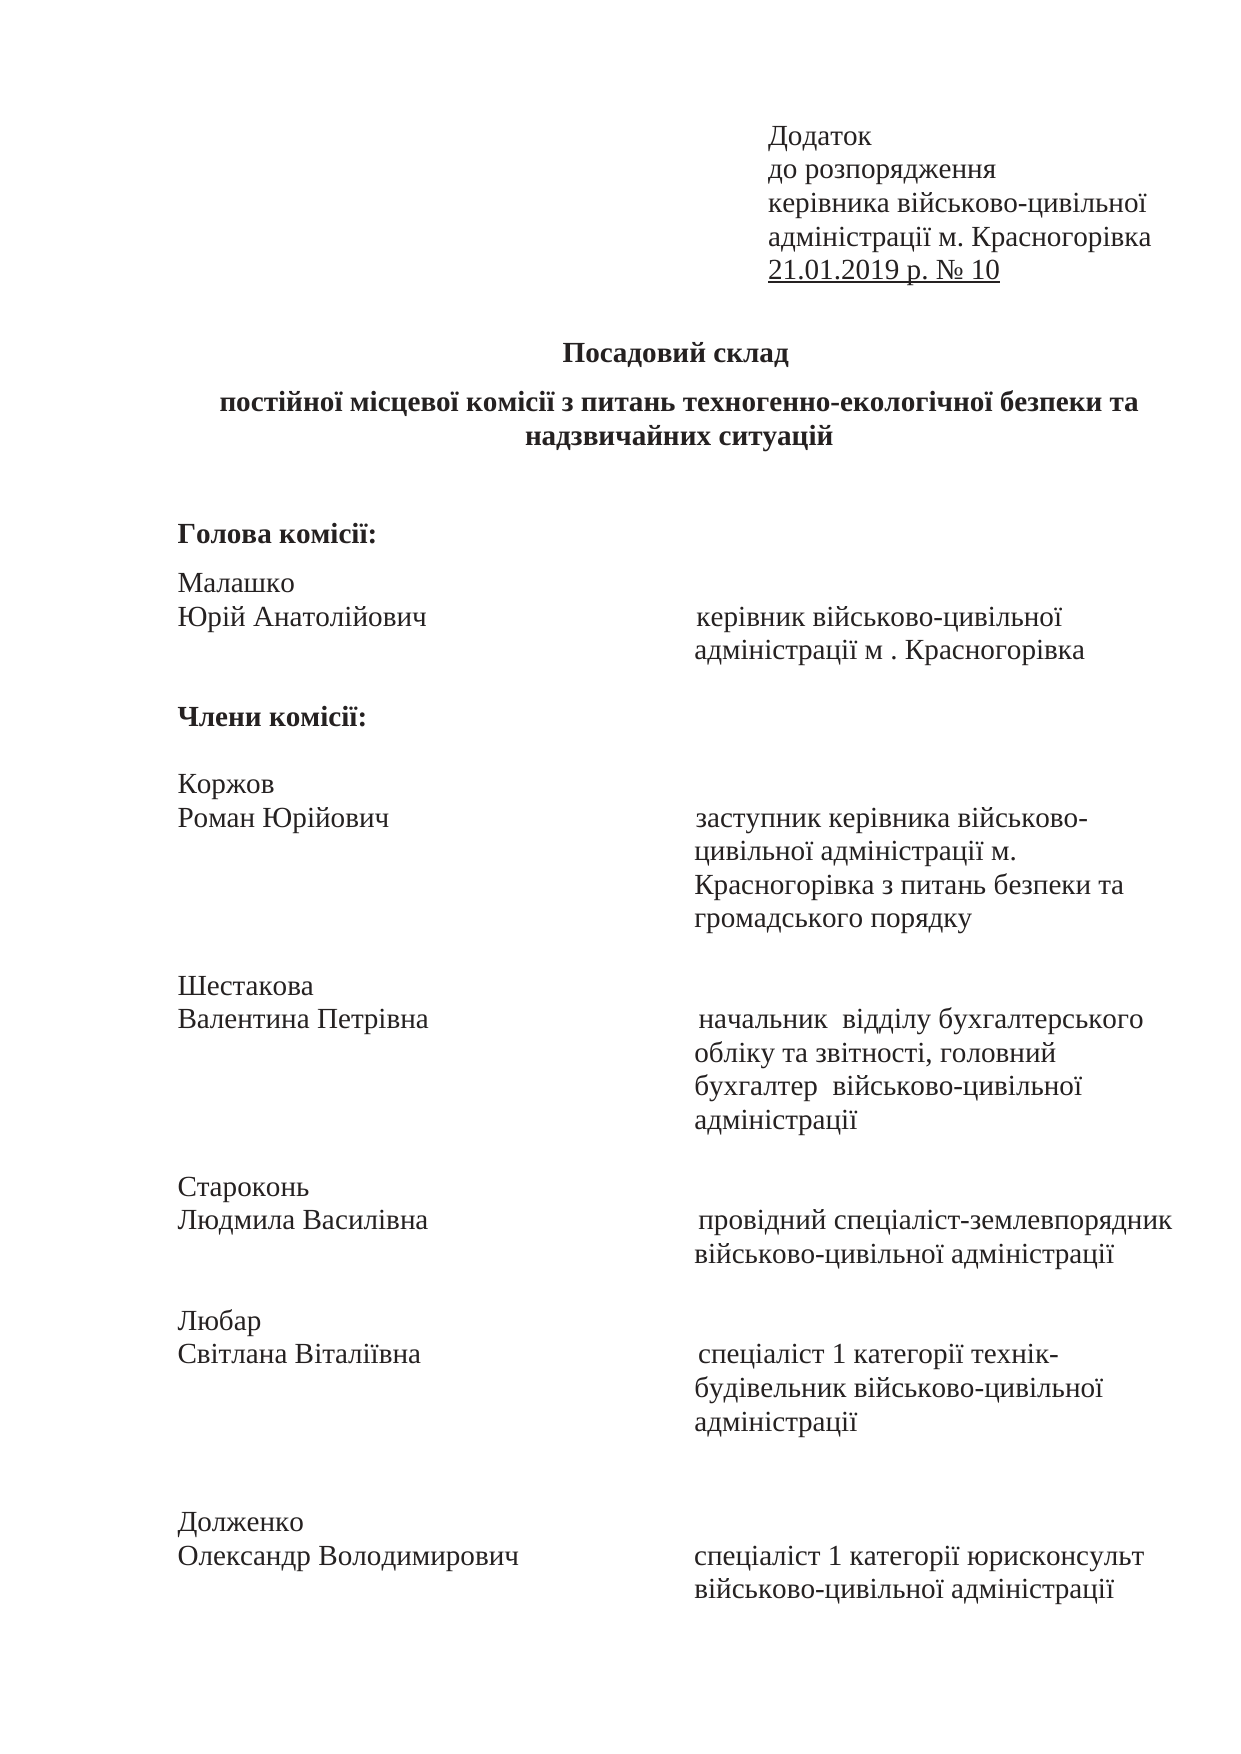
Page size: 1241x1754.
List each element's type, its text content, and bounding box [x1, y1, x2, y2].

text адміністрації м. Красногорівка [768, 219, 1181, 252]
text до розпорядження [768, 152, 1181, 185]
text Члени комісії: [177, 699, 1181, 733]
text Малашко [177, 565, 1181, 599]
text Любар [177, 1303, 1181, 1337]
text Світлана Віталіївна спеціаліст 1 категорії технік-будівельник військово-цивільної адміністрації [177, 1337, 1181, 1437]
text Староконь [177, 1169, 1181, 1202]
text Роман Юрійович заступник керівника військово-цивільної адміністрації м. Красногорівка з питань безпеки та громадського порядку [177, 800, 1181, 934]
text постійної місцевої комісії з питань техногенно-екологічної безпеки та надзвичайних ситуацій [177, 384, 1181, 451]
text Людмила Василівна провідний спеціаліст-землевпорядник військово-цивільної адміністрації [177, 1202, 1181, 1269]
text Шестакова [177, 968, 1181, 1001]
text Долженко [177, 1504, 1181, 1538]
text Посадовий склад [177, 335, 1181, 368]
text Валентина Петрівна начальник відділу бухгалтерського обліку та звітності, головний бухгалтер військово-цивільної адміністрації [177, 1001, 1181, 1135]
text Юрій Анатолійович керівник військово-цивільної адміністрації м . Красногорівка [177, 599, 1181, 666]
text Коржов [177, 766, 1181, 800]
text керівника військово-цивільної [768, 185, 1181, 219]
text Голова комісії: [177, 516, 1181, 549]
text Додаток [768, 118, 1181, 152]
text Олександр Володимирович спеціаліст 1 категорії юрисконсульт військово-цивільної адміністрації [177, 1538, 1181, 1605]
text 21.01.2019 р. № 10 [768, 252, 1181, 286]
